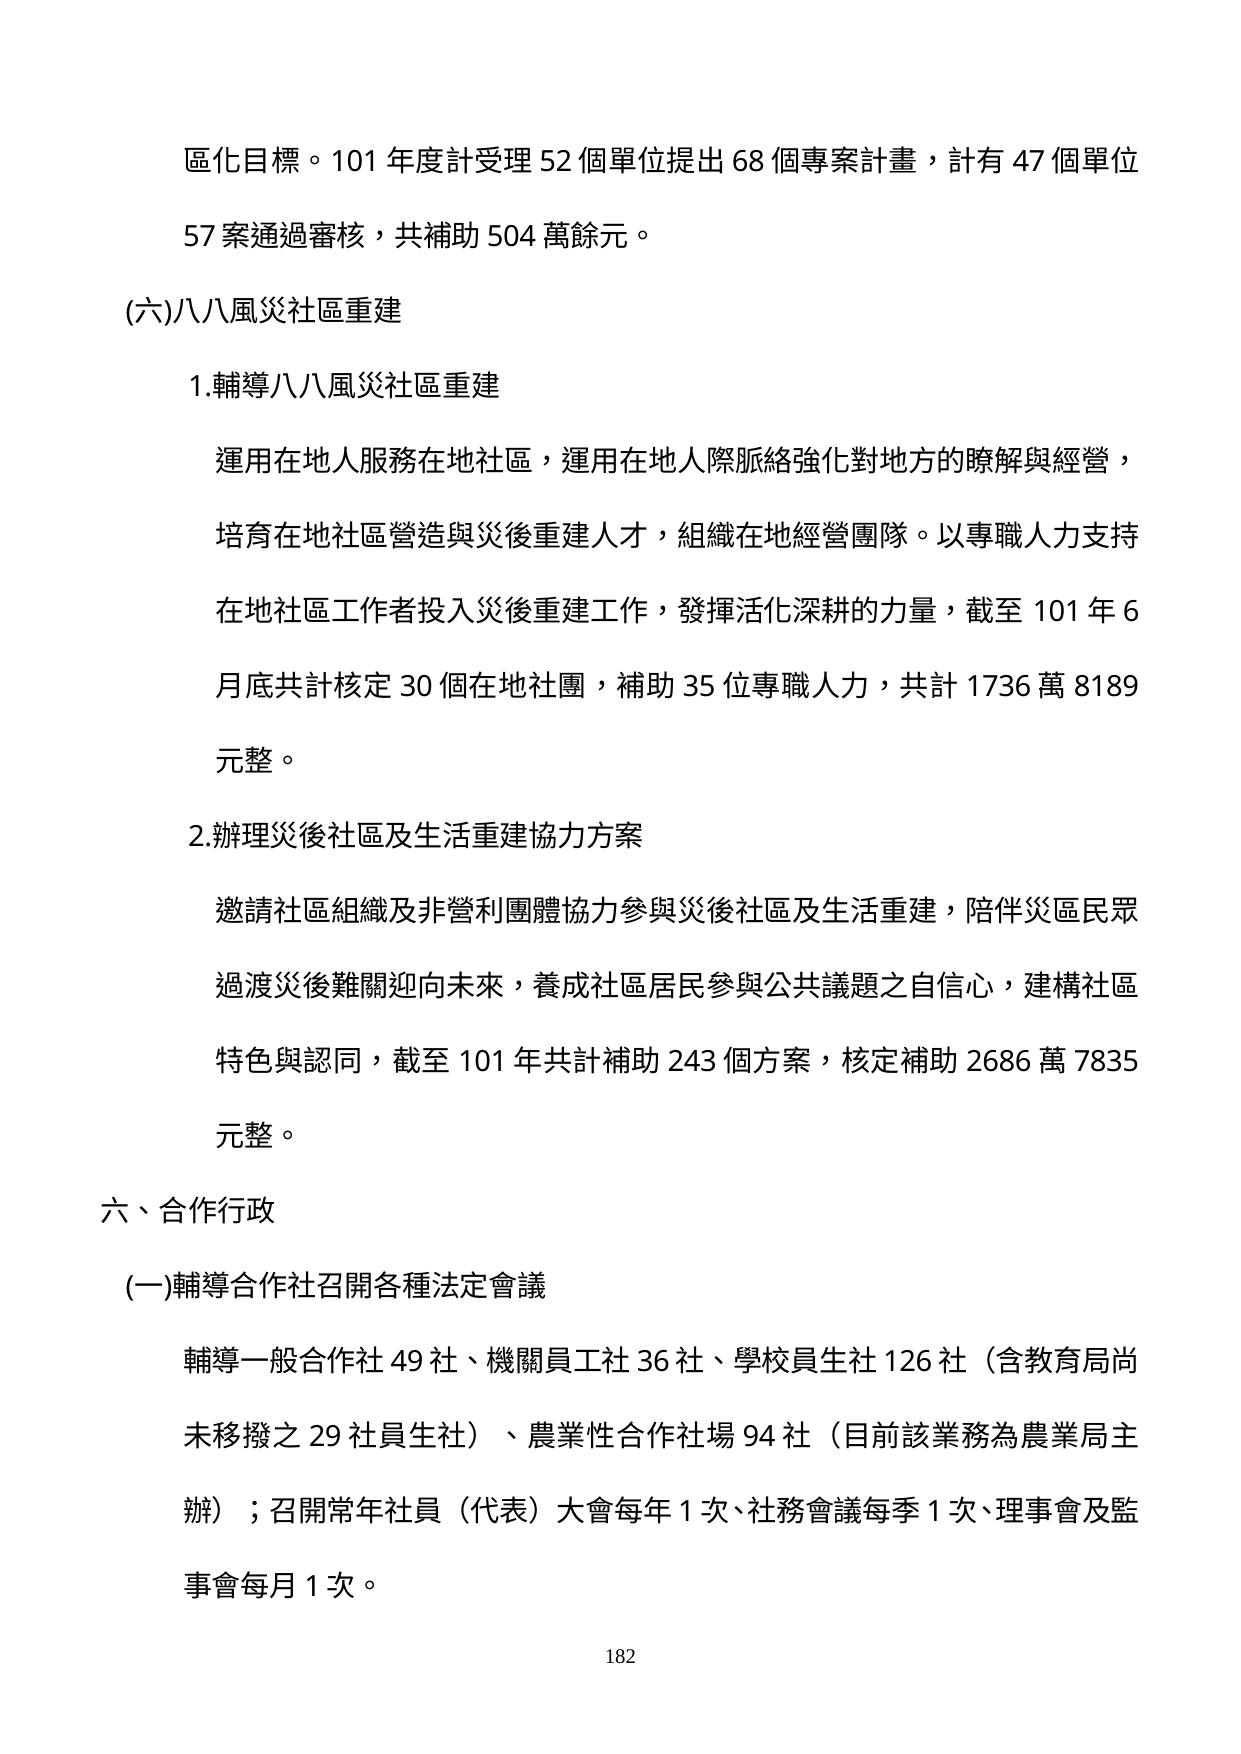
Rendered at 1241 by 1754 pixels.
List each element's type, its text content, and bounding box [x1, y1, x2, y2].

text (一)輔導合作社召開各種法定會議 [125, 1246, 1140, 1321]
text 1.輔導八八風災社區重建 [188, 346, 1140, 421]
text 運用在地人服務在地社區，運用在地人際脈絡強化對地方的瞭解與經營，培育在地社區營造與災後重建人才，組織在地經營團隊。以專職人力支持在地社區工作者投入災後重建工作，發揮活化深耕的力量，截至101年6月底共計核定30個在地社團，補助35位專職人力，共計1736萬8189元整。 [215, 421, 1140, 796]
text 六、合作行政 [100, 1171, 1140, 1246]
text 2.辦理災後社區及生活重建協力方案 [188, 796, 1140, 871]
text 輔導一般合作社49社、機關員工社36社、學校員生社126社（含教育局尚未移撥之29社員生社）、農業性合作社場94社（目前該業務為農業局主辦）；召開常年社員（代表）大會每年1次、社務會議每季1次、理事會及監事會每月1次。 [183, 1321, 1140, 1621]
text 邀請社區組織及非營利團體協力參與災後社區及生活重建，陪伴災區民眾過渡災後難關迎向未來，養成社區居民參與公共議題之自信心，建構社區特色與認同，截至101年共計補助243個方案，核定補助2686萬7835元整。 [215, 871, 1140, 1171]
text 區化目標。101年度計受理52個單位提出68個專案計畫，計有47個單位57案通過審核，共補助504萬餘元。 [183, 121, 1140, 271]
text (六)八八風災社區重建 [125, 271, 1140, 346]
